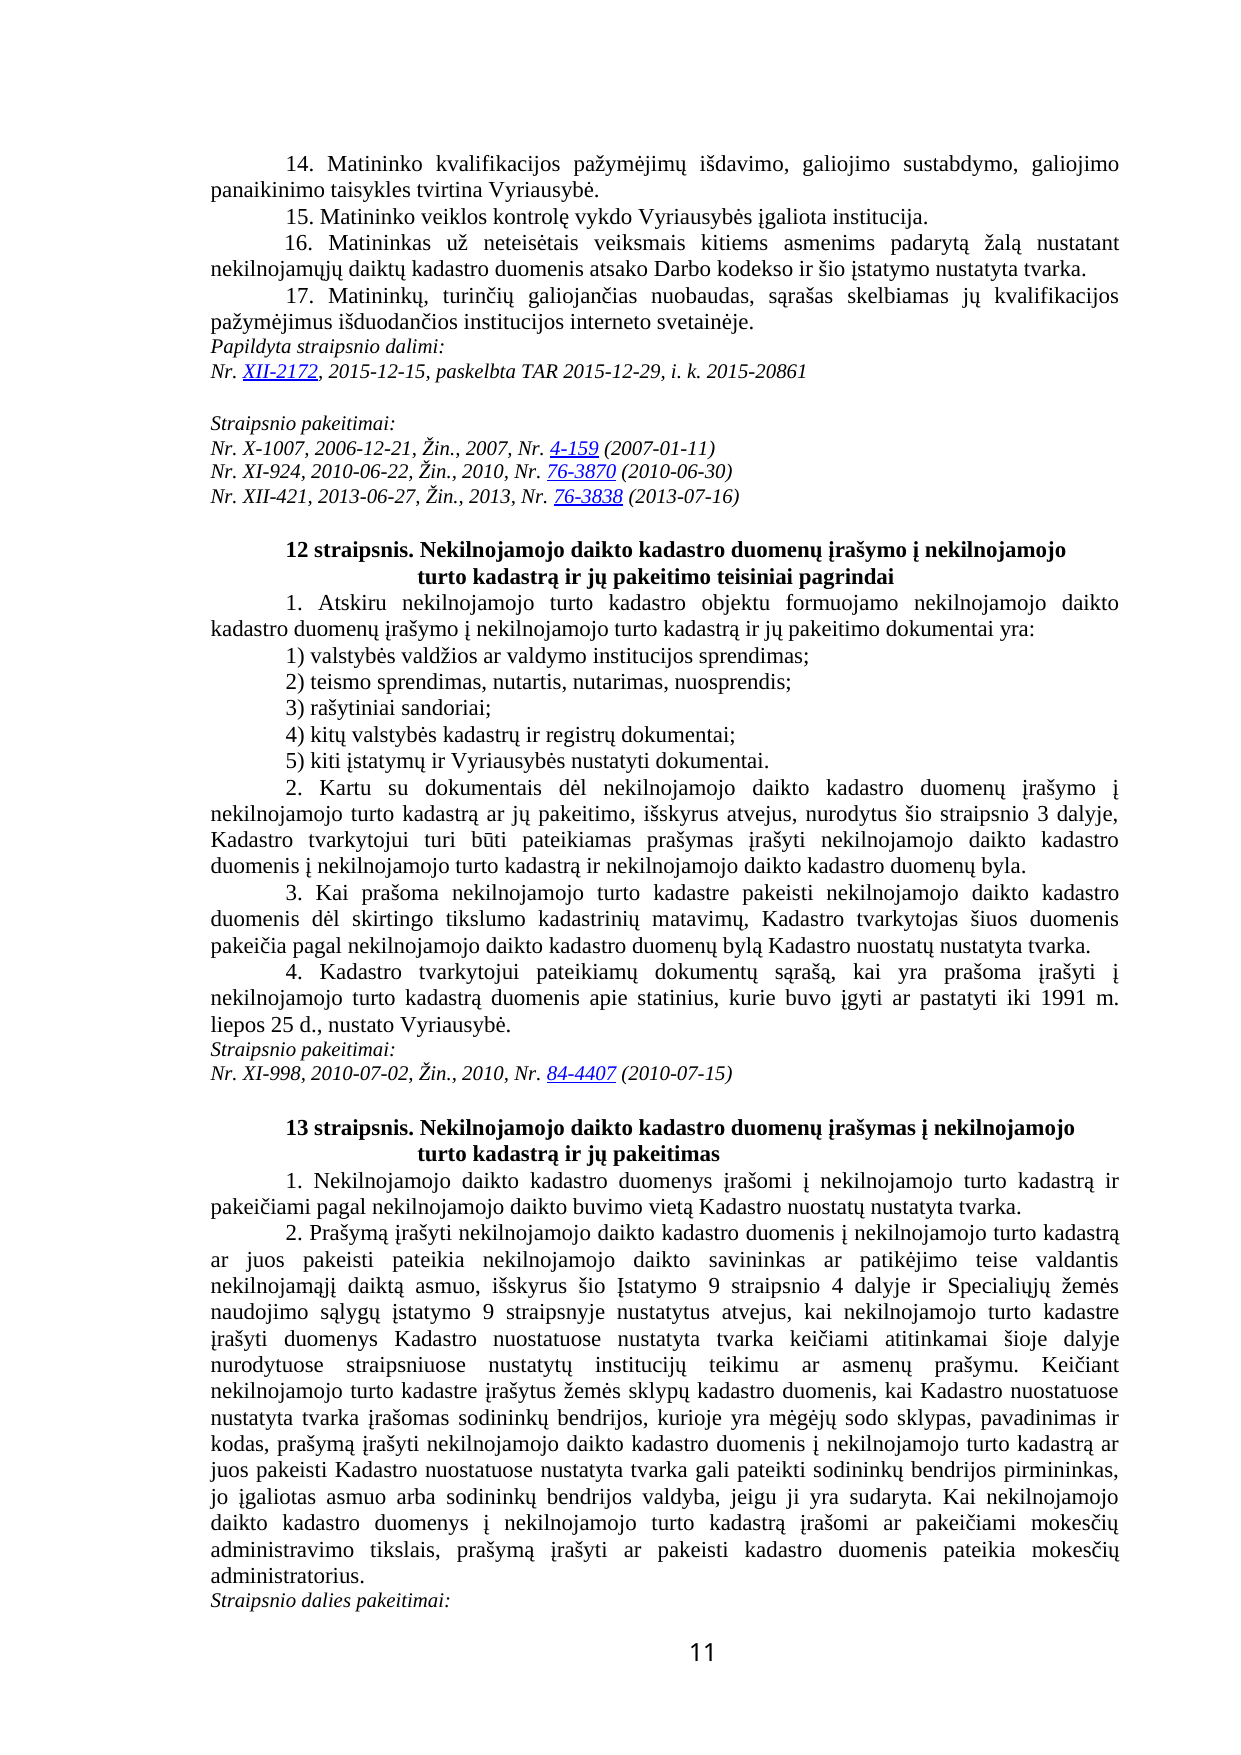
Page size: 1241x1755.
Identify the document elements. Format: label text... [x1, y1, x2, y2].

text turto kadastrą ir jų pakeitimo teisiniai pagrindai [210, 563, 1120, 589]
text 3. Kai prašoma nekilnojamojo turto kadastre pakeisti nekilnojamojo daikto kadastro duomenis dėl skirtingo tikslumo kadastrinių matavimų, Kadastro tvarkytojas šiuos duomenis pakeičia pagal nekilnojamojo daikto kadastro duomenų bylą Kadastro nuostatų nustatyta tvarka. [210, 879, 1120, 958]
text 1. Nekilnojamojo daikto kadastro duomenys įrašomi į nekilnojamojo turto kadastrą ir pakeičiami pagal nekilnojamojo daikto buvimo vietą Kadastro nuostatų nustatyta tvarka. [210, 1167, 1120, 1219]
text 13 straipsnis. Nekilnojamojo daikto kadastro duomenų įrašymas į nekilnojamojo [210, 1114, 1120, 1140]
text 2. Prašymą įrašyti nekilnojamojo daikto kadastro duomenis į nekilnojamojo turto kadastrą ar juos pakeisti pateikia nekilnojamojo daikto savininkas ar patikėjimo teise valdantis nekilnojamąjį daiktą asmuo, išskyrus šio Įstatymo 9 straipsnio 4 dalyje ir Specialiųjų žemės naudojimo sąlygų įstatymo 9 straipsnyje nustatytus atvejus, kai nekilnojamojo turto kadastre įrašyti duomenys Kadastro nuostatuose nustatyta tvarka keičiami atitinkamai šioje dalyje nurodytuose straipsniuose nustatytų institucijų teikimu ar asmenų prašymu. Keičiant nekilnojamojo turto kadastre įrašytus žemės sklypų kadastro duomenis, kai Kadastro nuostatuose nustatyta tvarka įrašomas sodininkų bendrijos, kurioje yra mėgėjų sodo sklypas, pavadinimas ir kodas, prašymą įrašyti nekilnojamojo daikto kadastro duomenis į nekilnojamojo turto kadastrą ar juos pakeisti Kadastro nuostatuose nustatyta tvarka gali pateikti sodininkų bendrijos pirmininkas, jo įgaliotas asmuo arba sodininkų bendrijos valdyba, jeigu ji yra sudaryta. Kai nekilnojamojo daikto kadastro duomenys į nekilnojamojo turto kadastrą įrašomi ar pakeičiami mokesčių administravimo tikslais, prašymą įrašyti ar pakeisti kadastro duomenis pateikia mokesčių administratorius. [210, 1219, 1120, 1588]
text 1. Atskiru nekilnojamojo turto kadastro objektu formuojamo nekilnojamojo daikto kadastro duomenų įrašymo į nekilnojamojo turto kadastrą ir jų pakeitimo dokumentai yra: [210, 589, 1120, 642]
text 12 straipsnis. Nekilnojamojo daikto kadastro duomenų įrašymo į nekilnojamojo [210, 536, 1120, 563]
text 3) rašytiniai sandoriai; [210, 694, 1120, 721]
text Nr. X-1007, 2006-12-21, Žin., 2007, Nr. 4-159 (2007-01-11) [210, 435, 1120, 459]
text Straipsnio pakeitimai: [210, 411, 1120, 435]
text 4. Kadastro tvarkytojui pateikiamų dokumentų sąrašą, kai yra prašoma įrašyti į nekilnojamojo turto kadastrą duomenis apie statinius, kurie buvo įgyti ar pastatyti iki 1991 m. liepos 25 d., nustato Vyriausybė. [210, 958, 1120, 1037]
text Nr. XI-924, 2010-06-22, Žin., 2010, Nr. 76-3870 (2010-06-30) [210, 459, 1120, 483]
text 5) kiti įstatymų ir Vyriausybės nustatyti dokumentai. [210, 747, 1120, 773]
text 4) kitų valstybės kadastrų ir registrų dokumentai; [210, 721, 1120, 747]
text 16. Matininkas už neteisėtais veiksmais kitiems asmenims padarytą žalą nustatant nekilnojamųjų daiktų kadastro duomenis atsako Darbo kodekso ir šio įstatymo nustatyta tvarka. [210, 229, 1120, 282]
text turto kadastrą ir jų pakeitimas [210, 1140, 1120, 1167]
text Nr. XII-421, 2013-06-27, Žin., 2013, Nr. 76-3838 (2013-07-16) [210, 483, 1120, 508]
text 2) teismo sprendimas, nutartis, nutarimas, nuosprendis; [210, 668, 1120, 694]
text Straipsnio dalies pakeitimai: [210, 1588, 1120, 1612]
text 2. Kartu su dokumentais dėl nekilnojamojo daikto kadastro duomenų įrašymo į nekilnojamojo turto kadastrą ar jų pakeitimo, išskyrus atvejus, nurodytus šio straipsnio 3 dalyje, Kadastro tvarkytojui turi būti pateikiamas prašymas įrašyti nekilnojamojo daikto kadastro duomenis į nekilnojamojo turto kadastrą ir nekilnojamojo daikto kadastro duomenų byla. [210, 773, 1120, 879]
text 14. Matininko kvalifikacijos pažymėjimų išdavimo, galiojimo sustabdymo, galiojimo panaikinimo taisykles tvirtina Vyriausybė. [210, 150, 1120, 203]
text Nr. XII-2172, 2015-12-15, paskelbta TAR 2015-12-29, i. k. 2015-20861 [210, 358, 1120, 383]
text 15. Matininko veiklos kontrolę vykdo Vyriausybės įgaliota institucija. [210, 203, 1120, 229]
text 1) valstybės valdžios ar valdymo institucijos sprendimas; [210, 642, 1120, 668]
text Straipsnio pakeitimai: [210, 1037, 1120, 1061]
text 17. Matininkų, turinčių galiojančias nuobaudas, sąrašas skelbiamas jų kvalifikacijos pažymėjimus išduodančios institucijos interneto svetainėje. [210, 282, 1120, 334]
text Papildyta straipsnio dalimi: [210, 334, 1120, 358]
text Nr. XI-998, 2010-07-02, Žin., 2010, Nr. 84-4407 (2010-07-15) [210, 1061, 1120, 1085]
